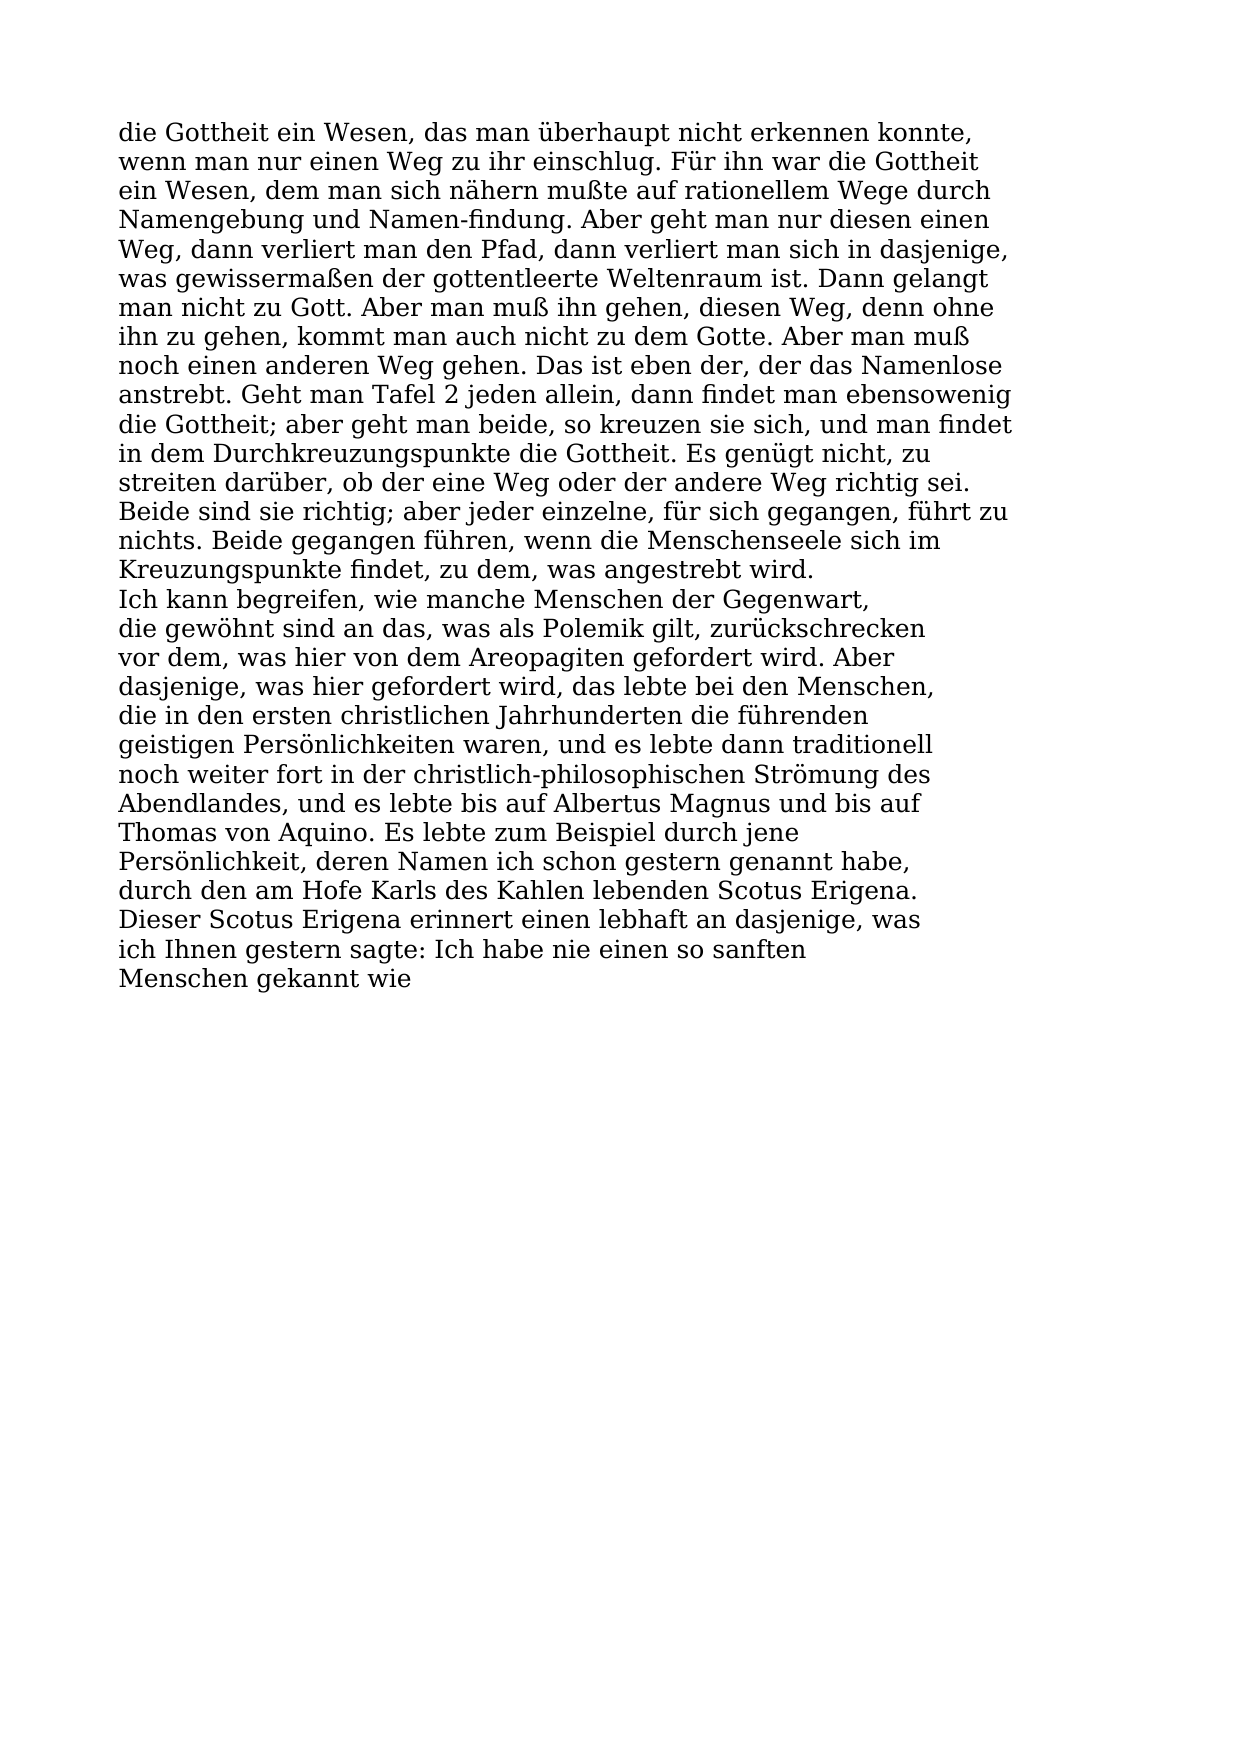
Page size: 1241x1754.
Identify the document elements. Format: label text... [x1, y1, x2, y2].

text Menschen gekannt wie [118, 964, 1122, 993]
text Thomas von Aquino. Es lebte zum Beispiel durch jene [118, 818, 1122, 847]
text die gewöhnt sind an das, was als Polemik gilt, zurückschrecken [118, 614, 1122, 643]
text durch den am Hofe Karls des Kahlen lebenden Scotus Erigena. [118, 876, 1122, 906]
text noch einen anderen Weg gehen. Das ist eben der, der das Namenlose [118, 351, 1122, 381]
text dasjenige, was hier gefordert wird, das lebte bei den Menschen, [118, 672, 1122, 701]
text die Gottheit ein Wesen, das man überhaupt nicht erkennen konnte, [118, 118, 1122, 147]
text Namengebung und Namen-findung. Aber geht man nur diesen einen [118, 206, 1122, 235]
text geistigen Persönlichkeiten waren, und es lebte dann traditionell [118, 731, 1122, 760]
text Beide sind sie richtig; aber jeder einzelne, für sich gegangen, führt zu [118, 497, 1122, 526]
text Persönlichkeit, deren Namen ich schon gestern genannt habe, [118, 847, 1122, 876]
text wenn man nur einen Weg zu ihr einschlug. Für ihn war die Gottheit [118, 147, 1122, 176]
text die in den ersten christlichen Jahrhunderten die führenden [118, 701, 1122, 731]
text noch weiter fort in der christlich-philosophischen Strömung des [118, 760, 1122, 789]
text ich Ihnen gestern sagte: Ich habe nie einen so sanften [118, 935, 1122, 964]
text Ich kann begreifen, wie manche Menschen der Gegenwart, [118, 585, 1122, 614]
text Dieser Scotus Erigena erinnert einen lebhaft an dasjenige, was [118, 906, 1122, 935]
text ein Wesen, dem man sich nähern mußte auf rationellem Wege durch [118, 176, 1122, 206]
text die Gottheit; aber geht man beide, so kreuzen sie sich, und man findet [118, 410, 1122, 439]
text nichts. Beide gegangen führen, wenn die Menschenseele sich im [118, 526, 1122, 556]
text Kreuzungspunkte findet, zu dem, was angestrebt wird. [118, 556, 1122, 585]
text anstrebt. Geht man Tafel 2 jeden allein, dann findet man ebensowenig [118, 381, 1122, 410]
text was gewissermaßen der gottentleerte Weltenraum ist. Dann gelangt [118, 264, 1122, 293]
text ihn zu gehen, kommt man auch nicht zu dem Gotte. Aber man muß [118, 322, 1122, 351]
text Weg, dann verliert man den Pfad, dann verliert man sich in dasjenige, [118, 235, 1122, 264]
text in dem Durchkreuzungspunkte die Gottheit. Es genügt nicht, zu [118, 439, 1122, 468]
text vor dem, was hier von dem Areopagiten gefordert wird. Aber [118, 643, 1122, 672]
text streiten darüber, ob der eine Weg oder der andere Weg richtig sei. [118, 468, 1122, 497]
text Abendlandes, und es lebte bis auf Albertus Magnus und bis auf [118, 789, 1122, 818]
text man nicht zu Gott. Aber man muß ihn gehen, diesen Weg, denn ohne [118, 293, 1122, 322]
